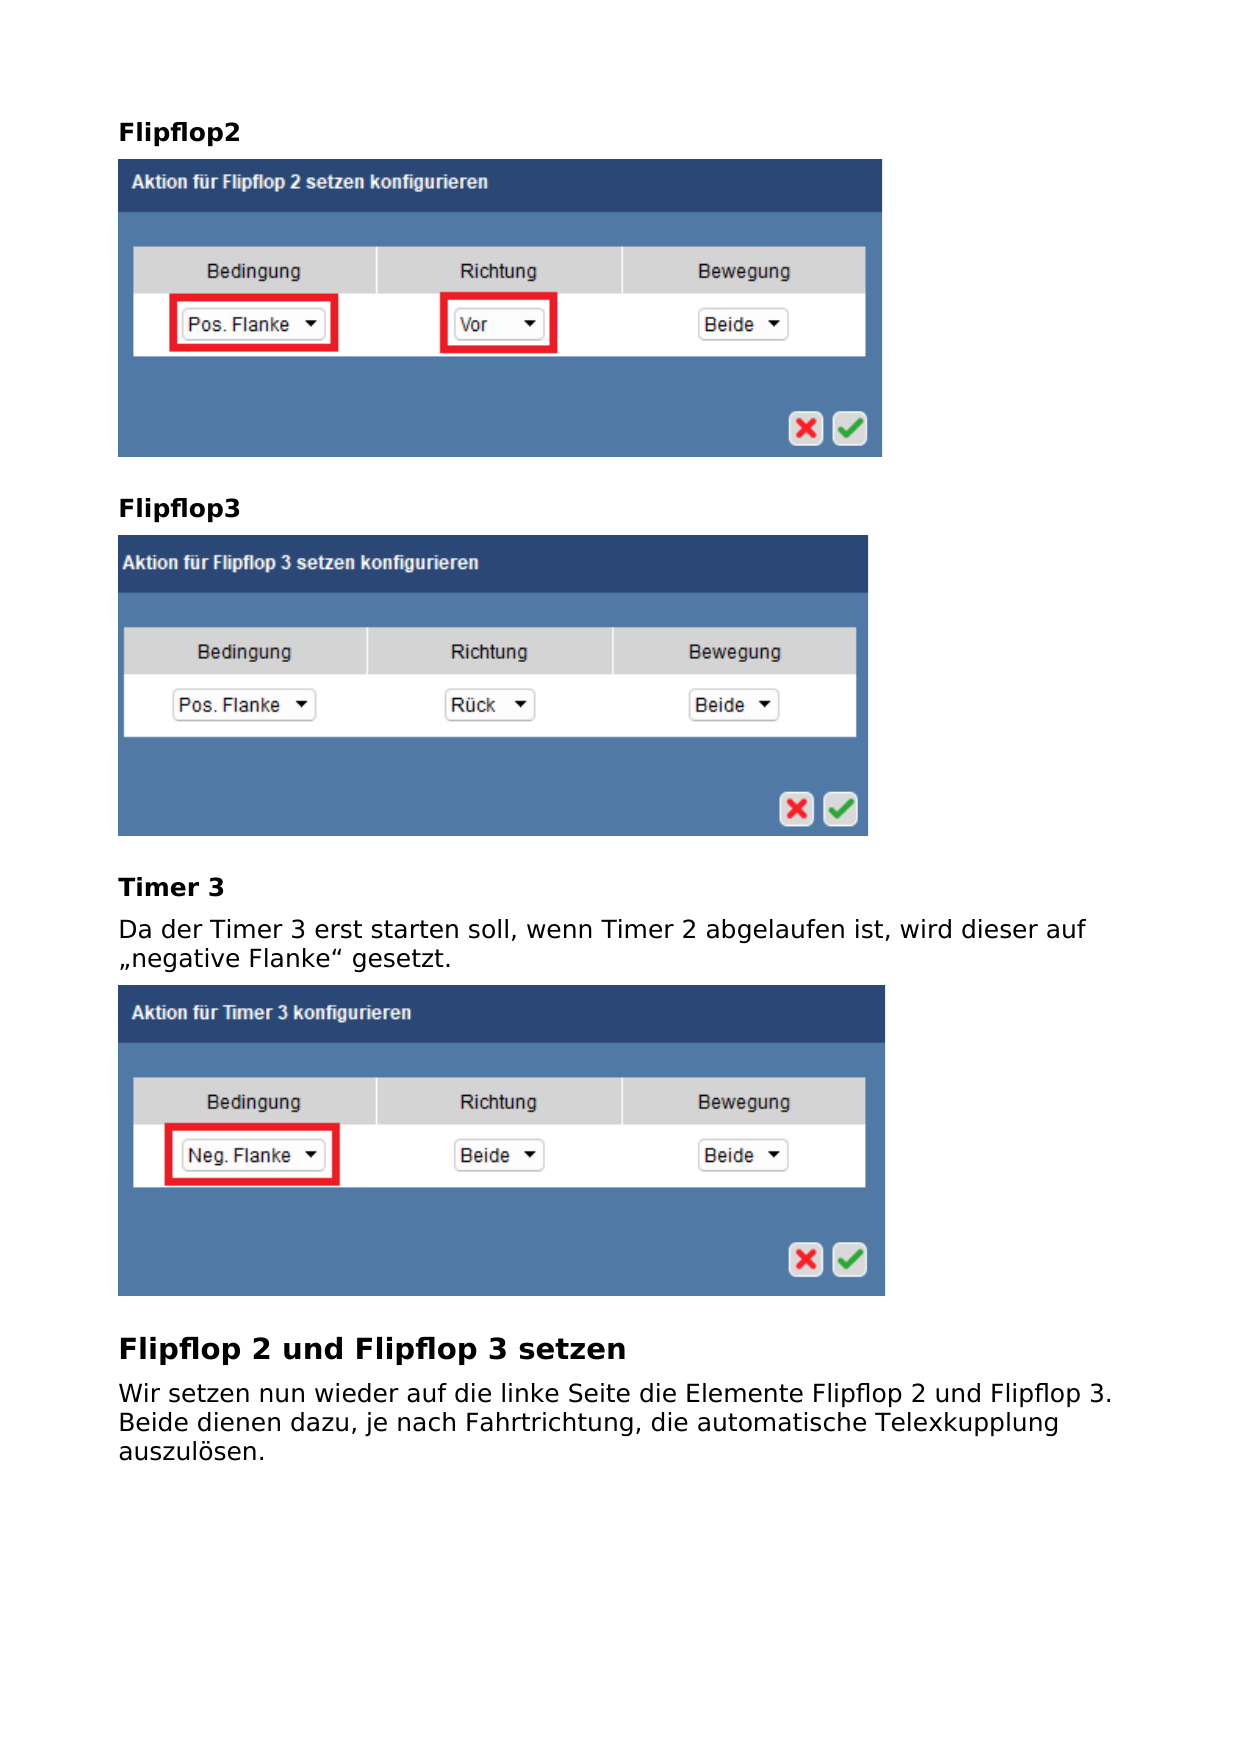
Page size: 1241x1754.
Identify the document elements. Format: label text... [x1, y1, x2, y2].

subtitle Flipflop2 [118, 118, 1122, 147]
text Wir setzen nun wieder auf die linke Seite die Elemente Flipflop 2 und Flipflop 3. Beide dienen dazu, je nach Fahrtrichtung, die automatische Telexkupplung auszulösen. [118, 1379, 1122, 1467]
subtitle Flipflop 2 und Flipflop 3 setzen [118, 1333, 1122, 1367]
picture [118, 159, 883, 457]
picture [118, 535, 869, 836]
picture [118, 985, 886, 1296]
subtitle Timer 3 [118, 873, 1122, 902]
subtitle Flipflop3 [118, 494, 1122, 523]
text Da der Timer 3 erst starten soll, wenn Timer 2 abgelaufen ist, wird dieser auf „negative Flanke“ gesetzt. [118, 915, 1122, 973]
